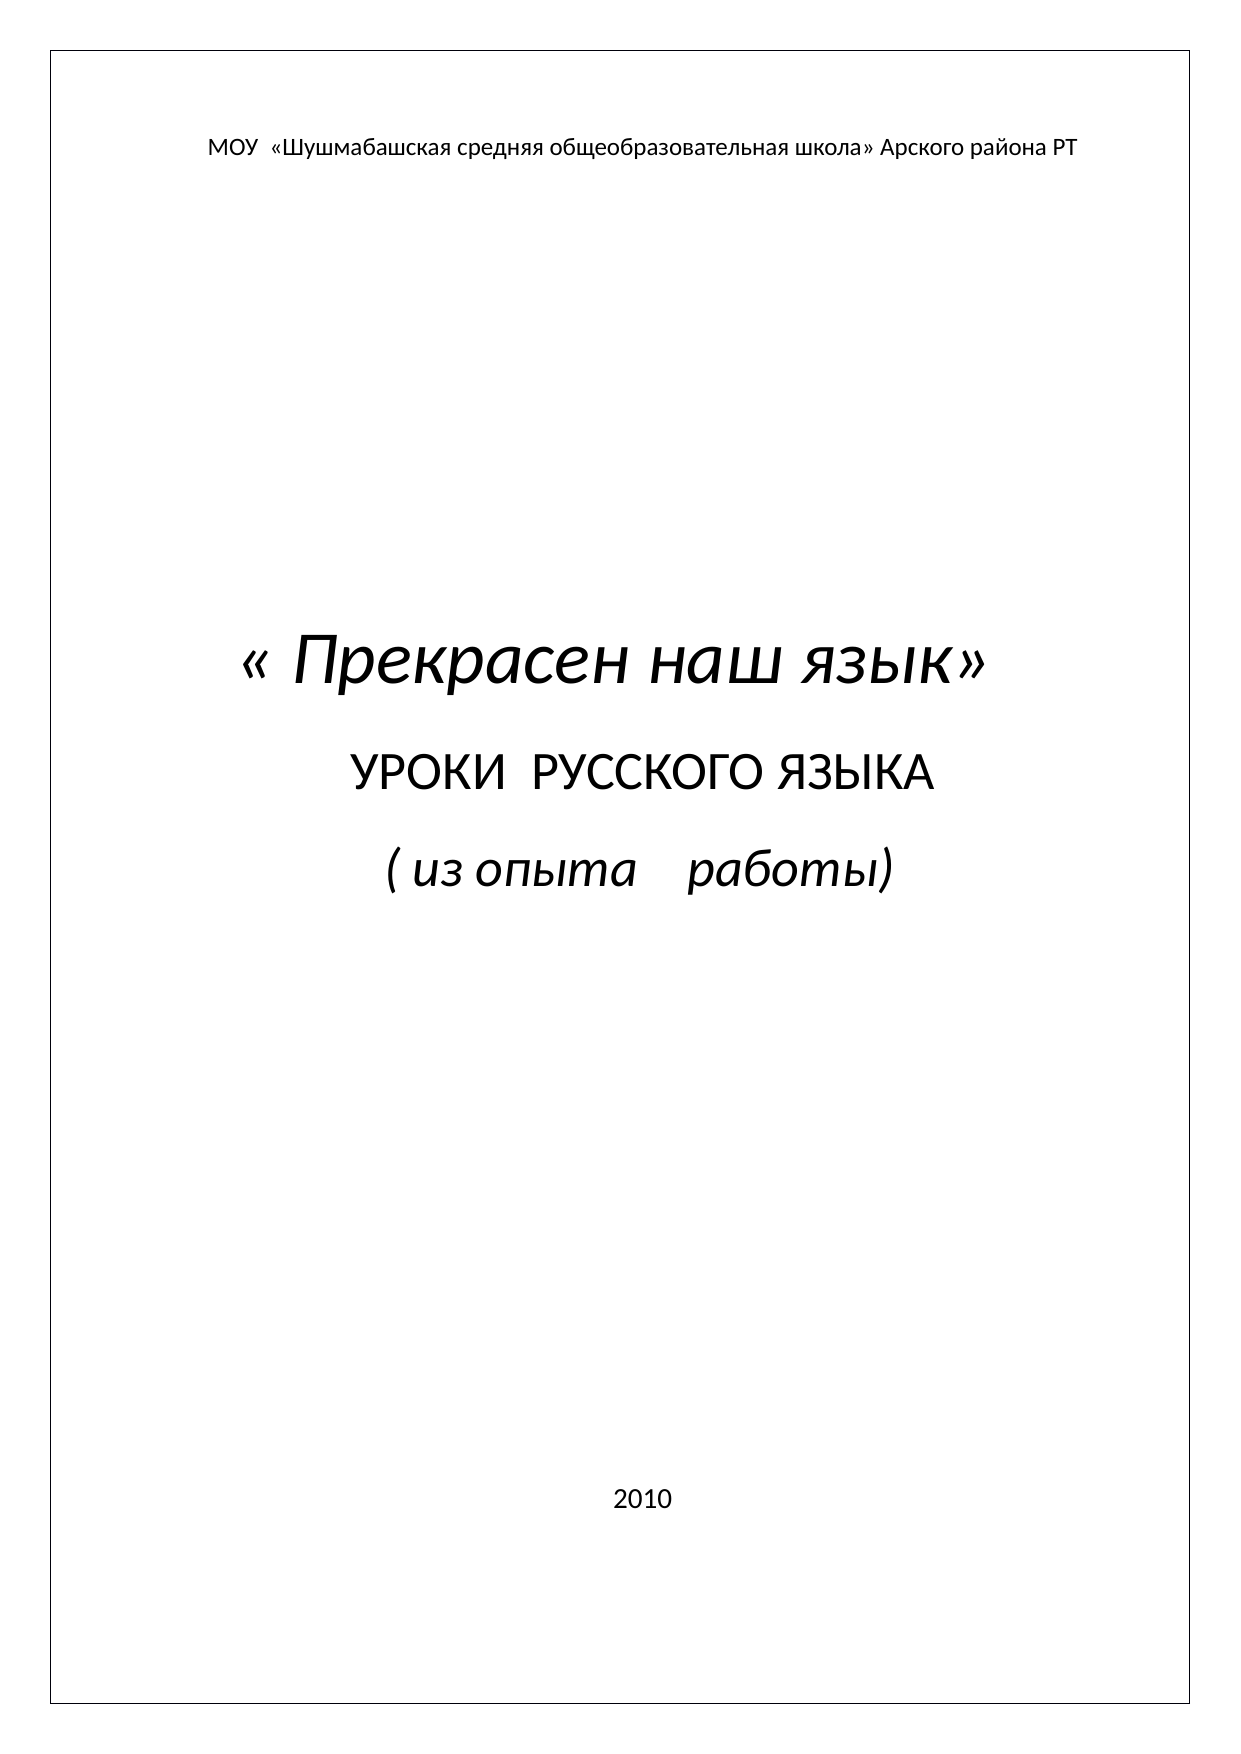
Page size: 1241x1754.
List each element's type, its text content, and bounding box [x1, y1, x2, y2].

text 2010 [134, 1481, 1151, 1516]
text « Прекрасен наш язык» [134, 611, 1151, 702]
text МОУ «Шушмабашская средняя общеобразовательная школа» Арского района РТ [134, 131, 1151, 161]
text ( из опыта работы) [134, 834, 1151, 900]
text УРОКИ РУССКОГО ЯЗЫКА [134, 737, 1151, 803]
